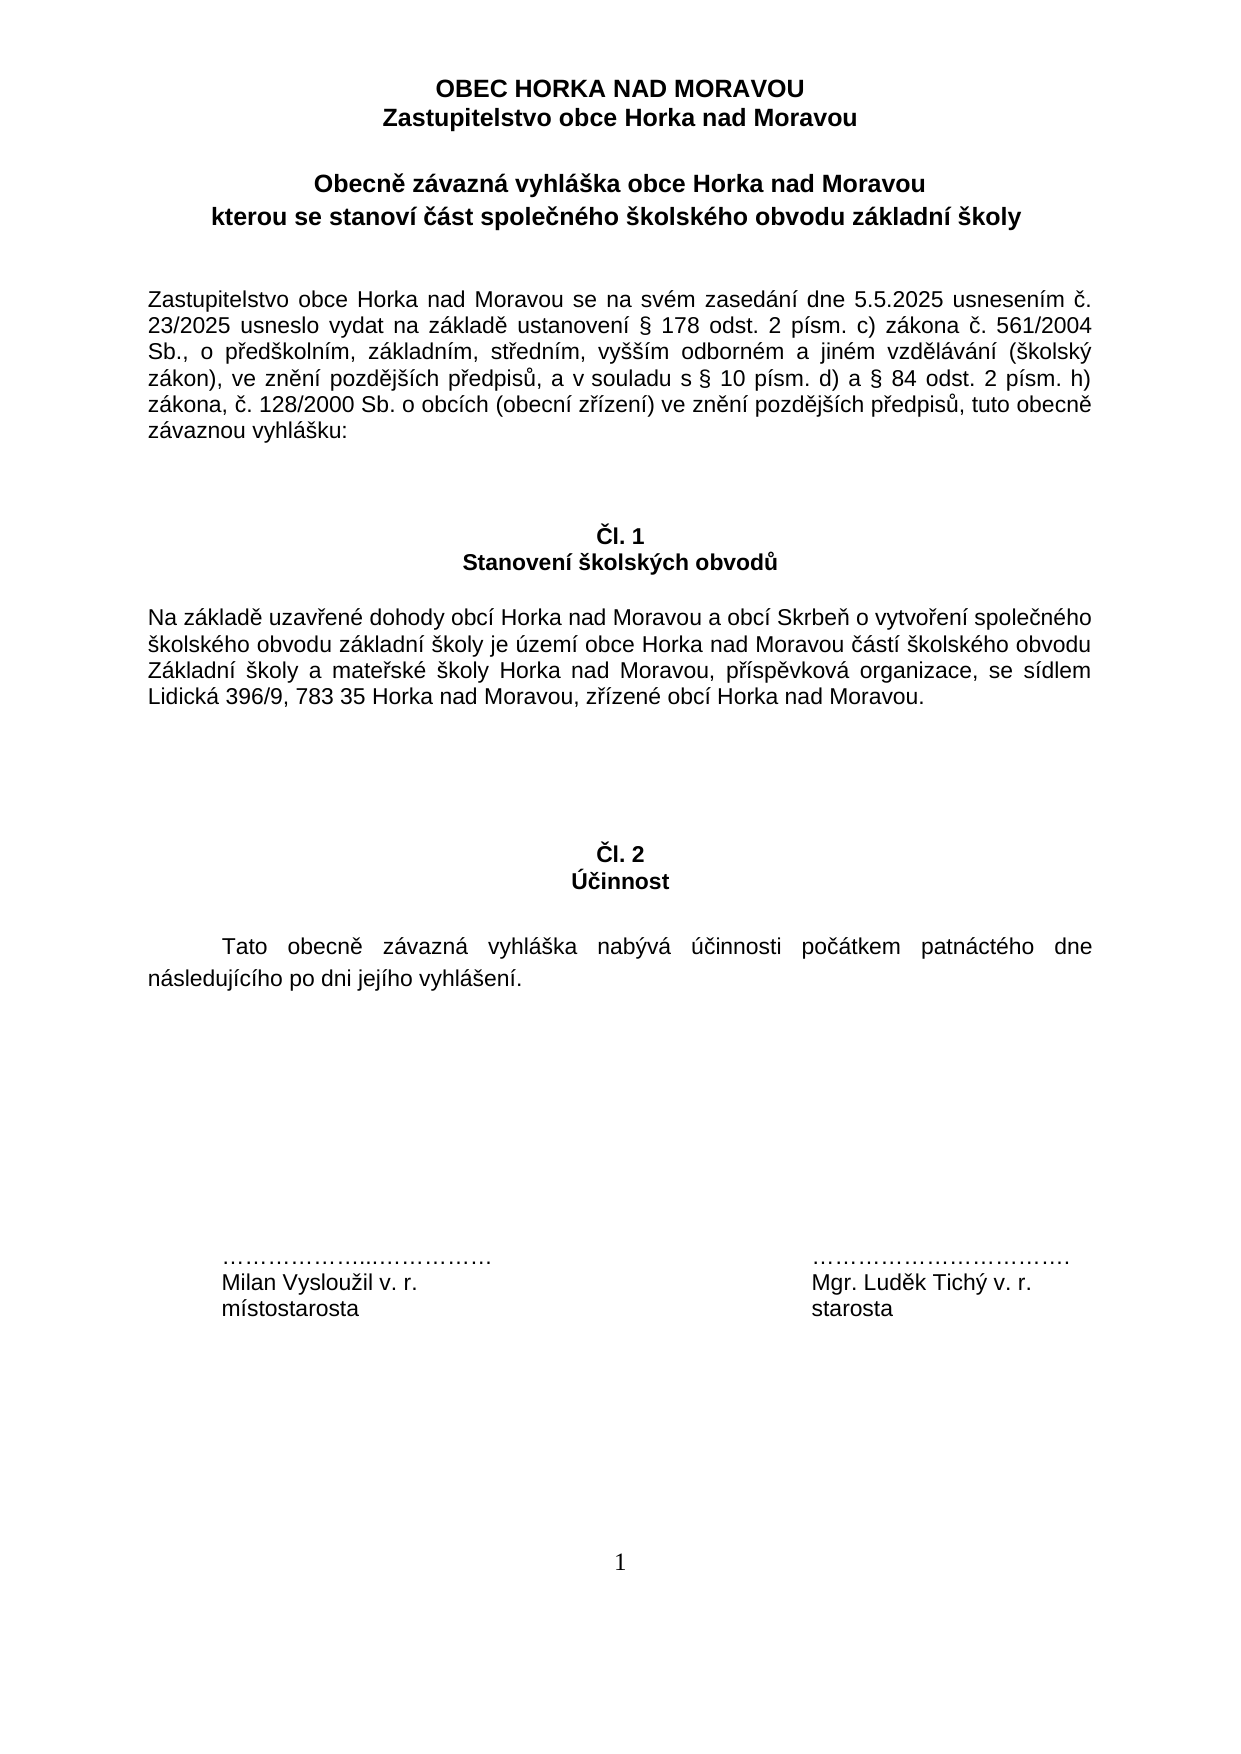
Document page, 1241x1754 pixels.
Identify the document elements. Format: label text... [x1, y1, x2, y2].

text Zastupitelstvo obce Horka nad Moravou se na svém zasedání dne 5.5.2025 usnesením č. 23/2025 usneslo vydat na základě ustanovení § 178 odst. 2 písm. c) zákona č. 561/2004 Sb., o předškolním, základním, středním, vyšším odborném a jiném vzdělávání (školský zákon), ve znění pozdějších předpisů, a v souladu s § 10 písm. d) a § 84 odst. 2 písm. h) zákona, č. 128/2000 Sb. o obcích (obecní zřízení) ve znění pozdějších předpisů, tuto obecně závaznou vyhlášku: [148, 286, 1092, 444]
text Milan Vysloužil v. r. Mgr. Luděk Tichý v. r. [148, 1269, 1092, 1295]
text Tato obecně závazná vyhláška nabývá účinnosti počátkem patnáctého dne následujícího po dni jejího vyhlášení. [148, 933, 1092, 991]
text OBEC HORKA NAD MORAVOU [148, 74, 1092, 103]
text Čl. 2 [148, 841, 1092, 868]
text Čl. 1 [148, 523, 1092, 549]
subtitle Stanovení školských obvodů [148, 549, 1092, 575]
text místostarosta starosta [221, 1295, 1092, 1322]
text Na základě uzavřené dohody obcí Horka nad Moravou a obcí Skrbeň o vytvoření společného školského obvodu základní školy je území obce Horka nad Moravou částí školského obvodu Základní školy a mateřské školy Horka nad Moravou, příspěvková organizace, se sídlem Lidická 396/9, 783 35 Horka nad Moravou, zřízené obcí Horka nad Moravou. [148, 604, 1092, 709]
text ………………...…………… ……………………………. [221, 1243, 1092, 1269]
text Obecně závazná vyhláška obce Horka nad Moravou [148, 169, 1092, 197]
text Zastupitelstvo obce Horka nad Moravou [148, 103, 1092, 131]
text Účinnost [148, 868, 1092, 894]
text kterou se stanoví část společného školského obvodu základní školy [148, 202, 1092, 230]
